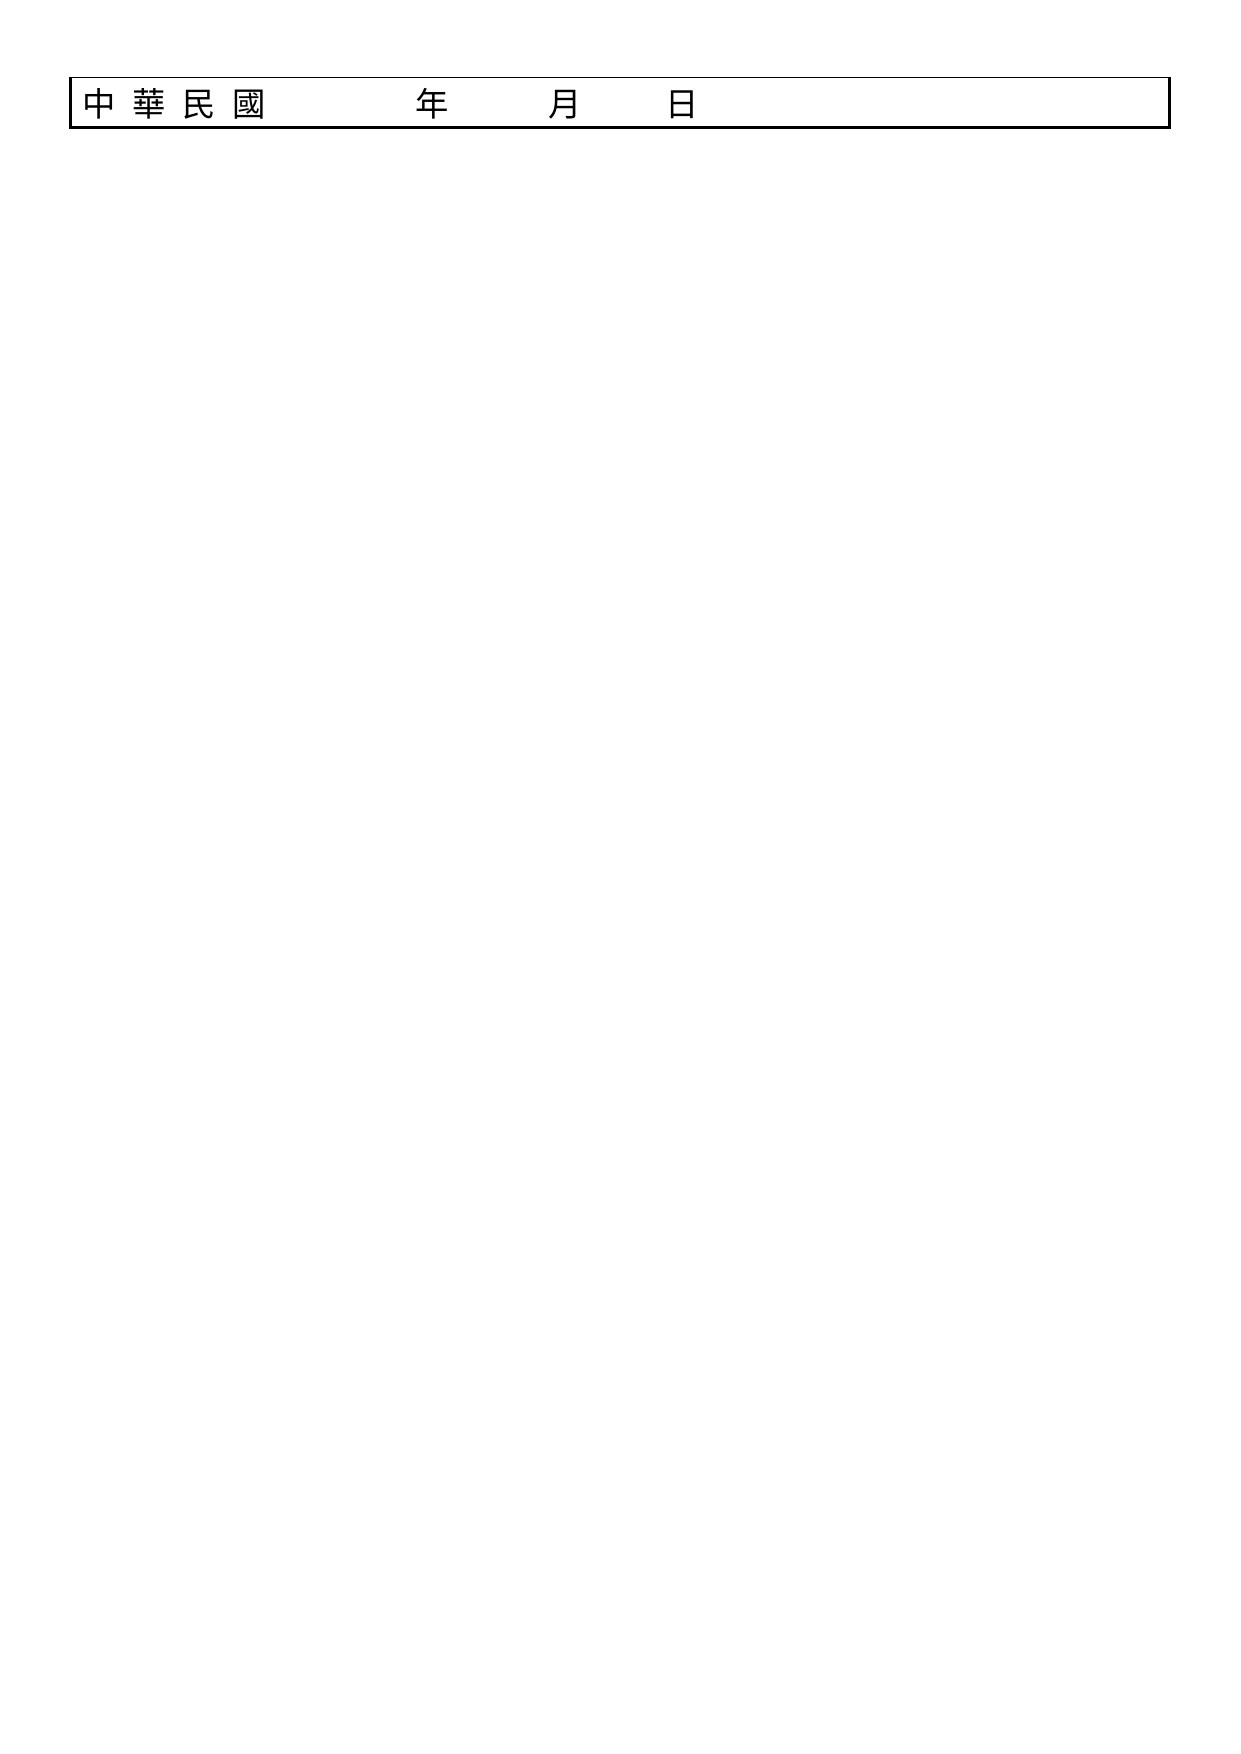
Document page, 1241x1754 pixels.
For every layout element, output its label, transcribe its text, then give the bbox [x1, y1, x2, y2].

table_cell 茲因與 (對造名稱) 間 消費關係大項 事件 委任 000 為代理人，有代為一切協商/調解行為之權，並有同意協商/調解條件、撤回、捨棄、領取所爭物或選任代理人等特別代理權。 此致 臺中市政府 委任人 XXX (簽名蓋章) 受任人 000 (簽名蓋章) 中 華 民 國 年 月 日 [72, 78, 1168, 126]
